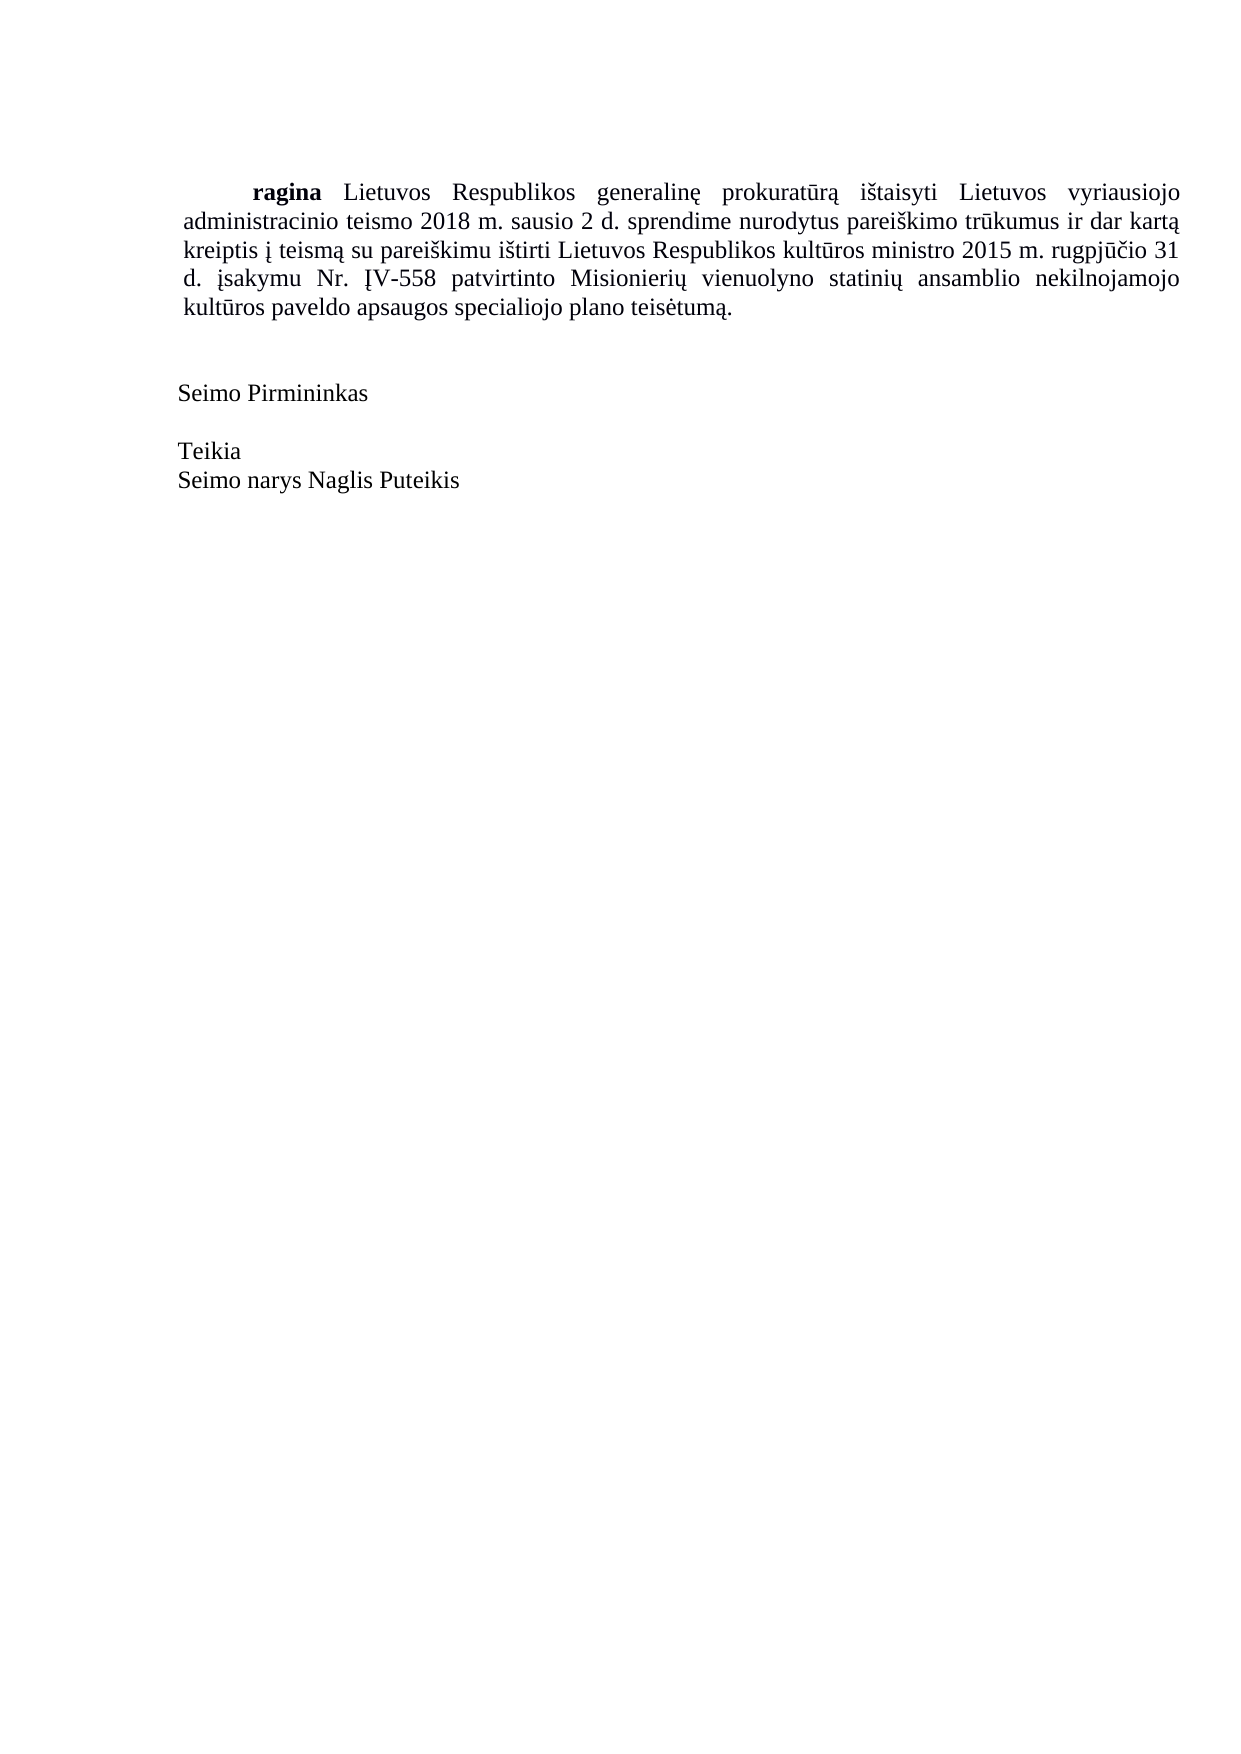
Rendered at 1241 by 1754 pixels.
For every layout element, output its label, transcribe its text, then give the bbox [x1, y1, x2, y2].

text ragina Lietuvos Respublikos generalinę prokuratūrą ištaisyti Lietuvos vyriausiojo administracinio teismo 2018 m. sausio 2 d. sprendime nurodytus pareiškimo trūkumus ir dar kartą kreiptis į teismą su pareiškimu ištirti Lietuvos Respublikos kultūros ministro 2015 m. rugpjūčio 31 d. įsakymu Nr. ĮV-558 patvirtinto Misionierių vienuolyno statinių ansamblio nekilnojamojo kultūros paveldo apsaugos specialiojo plano teisėtumą. [183, 177, 1181, 321]
text Seimo narys Naglis Puteikis [177, 465, 1181, 493]
text Teikia [177, 436, 1181, 465]
text Seimo Pirmininkas [177, 378, 1181, 407]
